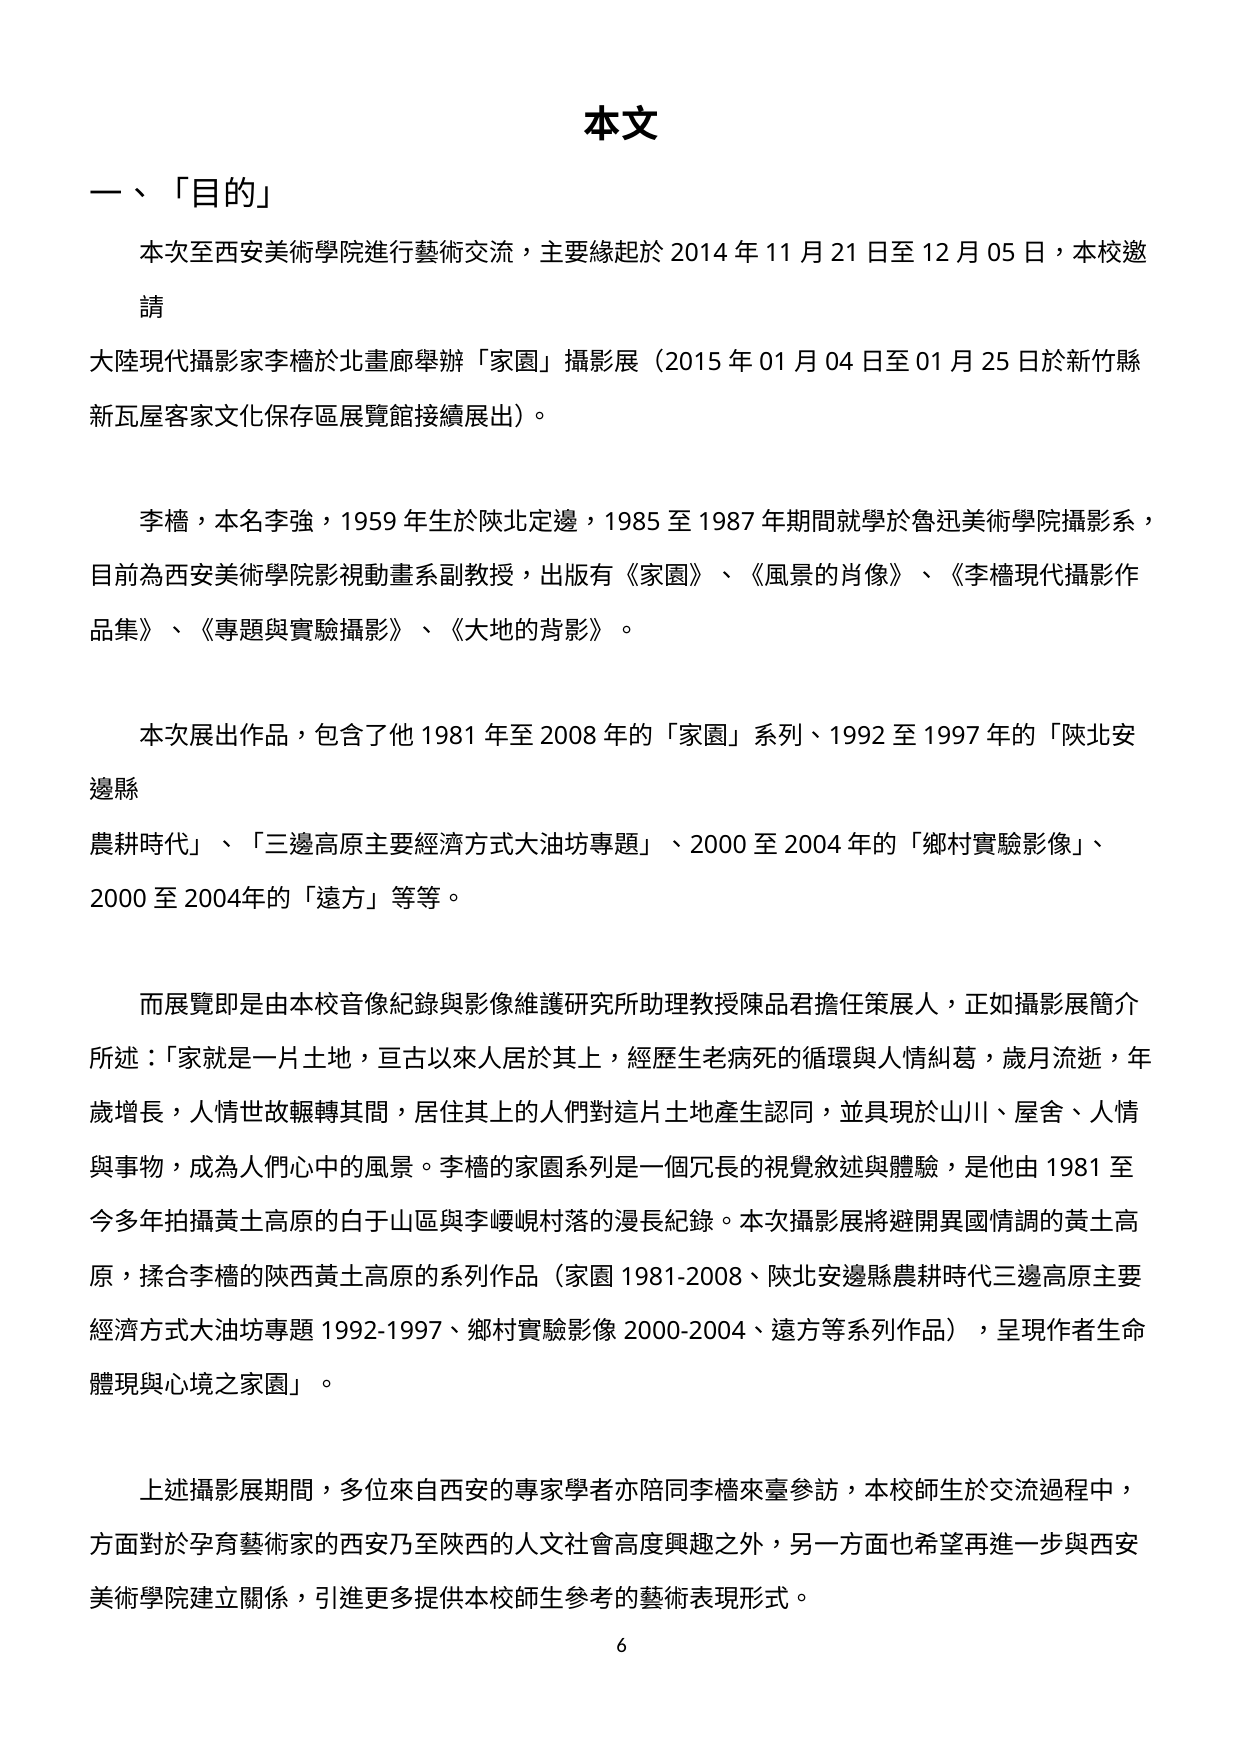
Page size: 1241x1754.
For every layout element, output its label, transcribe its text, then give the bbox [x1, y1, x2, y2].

text 大陸現代攝影家李檣於北畫廊舉辦「家園」攝影展（2015 年 01 月 04 日至 01 月 25 日於新竹縣新瓦屋客家文化保存區展覽館接續展出）。 [89, 342, 1153, 432]
text 本次展出作品，包含了他 1981 年至 2008 年的「家園」系列、1992 至 1997 年的「陝北安邊縣 [89, 716, 1153, 806]
text 本文 [583, 107, 1153, 145]
text 農耕時代」、「三邊高原主要經濟方式大油坊專題」、2000 至 2004 年的「鄉村實驗影像」、2000 至 2004年的「遠方」等等。 [89, 824, 1153, 915]
text 一、「目的」 [89, 179, 1153, 212]
text 方面對於孕育藝術家的西安乃至陜西的人文社會高度興趣之外，另一方面也希望再進一步與西安美術學院建立關係，引進更多提供本校師生參考的藝術表現形式。 [89, 1524, 1153, 1615]
text 上述攝影展期間，多位來自西安的專家學者亦陪同李檣來臺參訪，本校師生於交流過程中， [139, 1470, 1153, 1506]
text 而展覽即是由本校音像紀錄與影像維護研究所助理教授陳品君擔任策展人，正如攝影展簡介所述：「家就是一片土地，亘古以來人居於其上，經歷生老病死的循環與人情糾葛，歲月流逝，年歲增長，人情世故輾轉其間，居住其上的人們對這片土地產生認同，並具現於山川、屋舍、人情與事物，成為人們心中的風景。李檣的家園系列是一個冗長的視覺敘述與體驗，是他由 1981 至今多年拍攝黃土高原的白于山區與李崾峴村落的漫長紀錄。本次攝影展將避開異國情調的黃土高原，揉合李檣的陝西黃土高原的系列作品（家園 1981-2008、陝北安邊縣農耕時代三邊高原主要經濟方式大油坊專題 1992-1997、鄉村實驗影像 2000-2004、遠方等系列作品），呈現作者生命體現與心境之家園」。 [89, 984, 1153, 1401]
text 李檣，本名李強，1959 年生於陝北定邊，1985 至 1987 年期間就學於魯迅美術學院攝影系，目前為西安美術學院影視動畫系副教授，出版有《家園》、《風景的肖像》、《李檣現代攝影作品集》、《專題與實驗攝影》、《大地的背影》。 [89, 501, 1153, 646]
text 本次至西安美術學院進行藝術交流，主要緣起於 2014 年 11 月 21 日至 12 月 05 日，本校邀請 [139, 233, 1153, 323]
